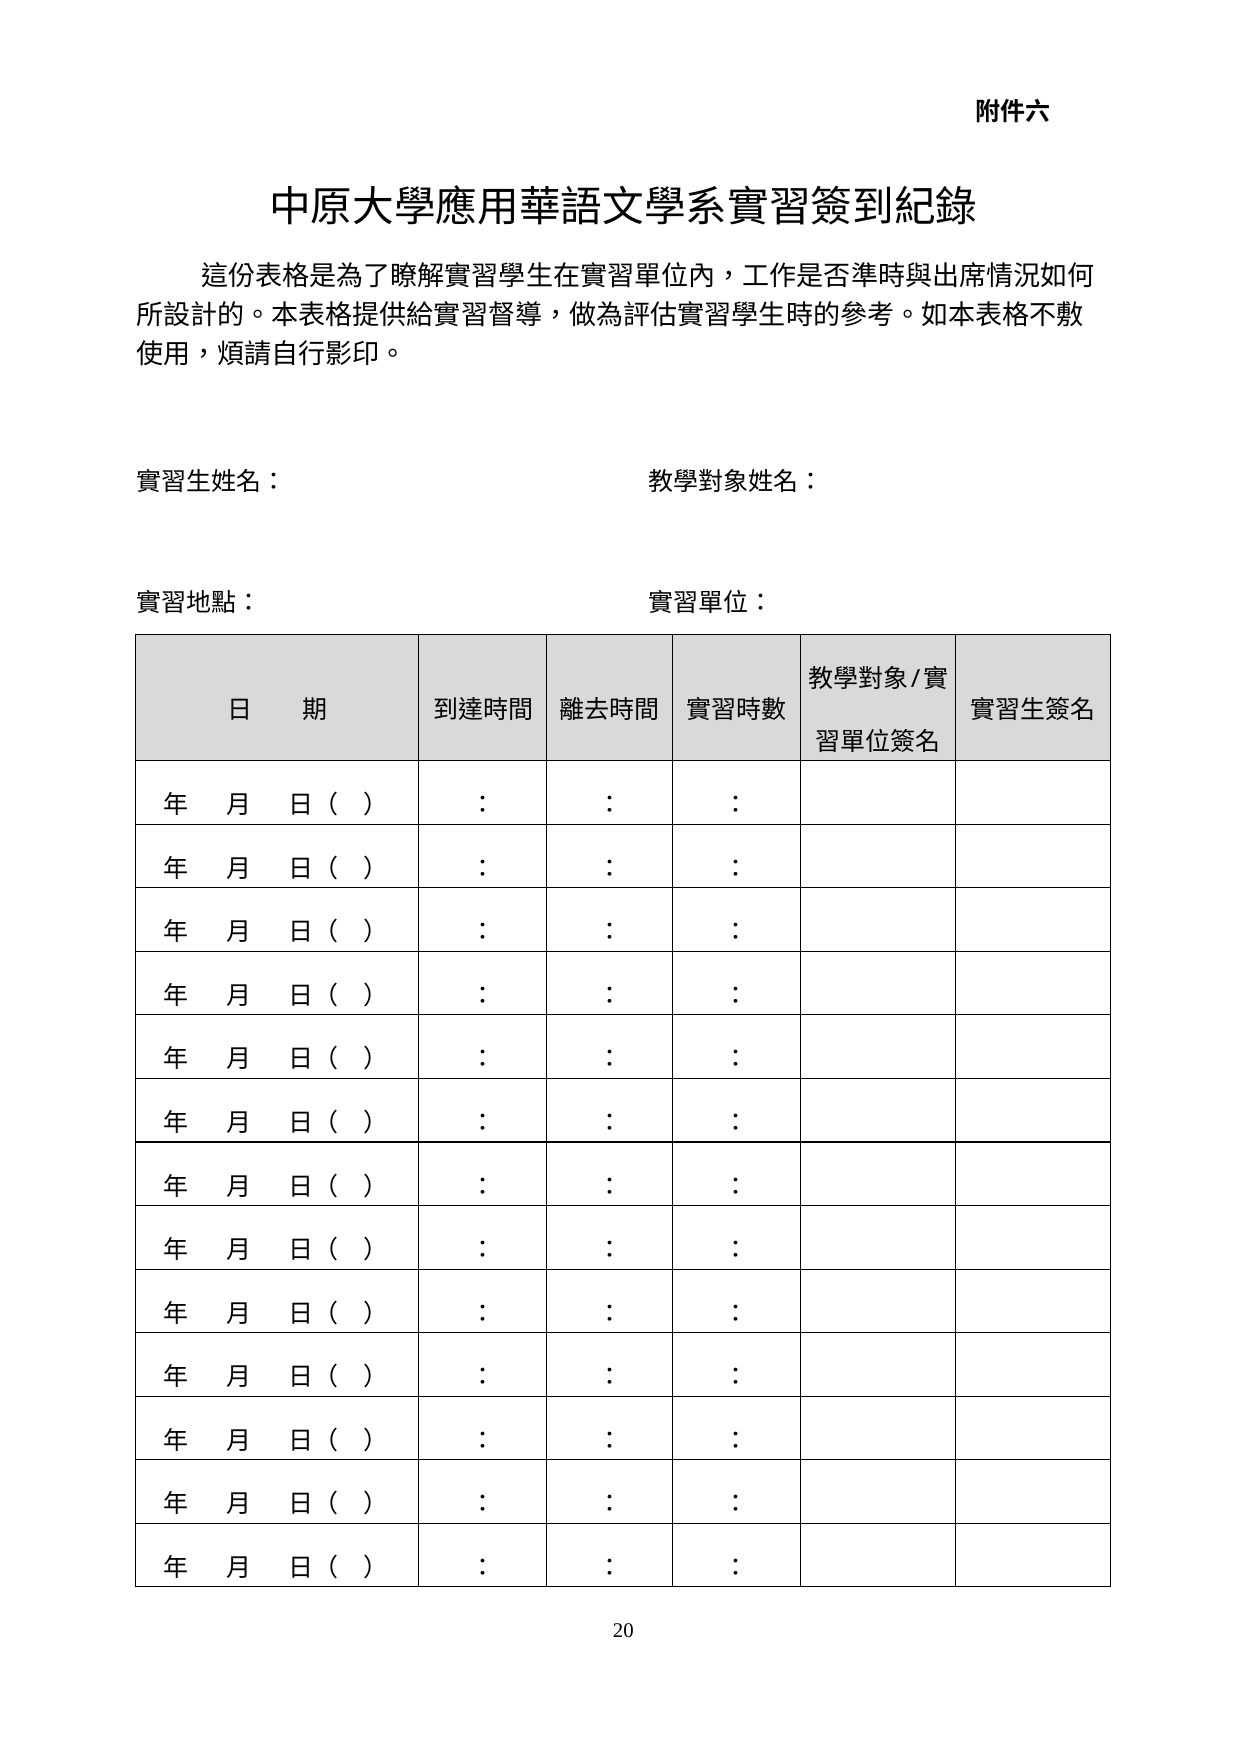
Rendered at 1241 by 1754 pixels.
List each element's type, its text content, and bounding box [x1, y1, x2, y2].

table_cell ： [419, 1079, 546, 1141]
table_cell 年 月 日（ ） [136, 1143, 418, 1205]
table_cell [801, 952, 955, 1014]
table_cell [956, 1460, 1110, 1523]
table_cell [801, 1460, 955, 1523]
table_header 離去時間 [547, 635, 672, 760]
table_cell ： [673, 952, 800, 1014]
table_cell [956, 1270, 1110, 1332]
table_cell ： [547, 1206, 672, 1268]
table_cell 年 月 日（ ） [136, 1079, 418, 1141]
table_cell 年 月 日（ ） [136, 825, 418, 887]
table_cell 年 月 日（ ） [136, 1460, 418, 1523]
table_cell [956, 761, 1110, 824]
table_cell ： [419, 888, 546, 951]
table_cell [801, 825, 955, 887]
text 這份表格是為了瞭解實習學生在實習單位內，工作是否準時與出席情況如何所設計的。本表格提供給實習督導，做為評估實習學生時的參考。如本表格不敷使用，煩請自行影印。 [136, 254, 1110, 372]
table_cell [801, 1015, 955, 1078]
table_cell ： [547, 888, 672, 951]
table_cell ： [547, 1079, 672, 1141]
table_cell ： [419, 1460, 546, 1523]
text [960, 84, 1072, 140]
table_cell 年 月 日（ ） [136, 1333, 418, 1396]
table_header 教學對象/實習單位簽名 [801, 635, 955, 760]
table_cell ： [547, 1015, 672, 1078]
table_cell ： [673, 1143, 800, 1205]
table_cell ： [547, 1143, 672, 1205]
table_cell ： [419, 1015, 546, 1078]
table_cell ： [673, 1206, 800, 1268]
table_cell [801, 1270, 955, 1332]
table_header 實習生簽名 [956, 635, 1110, 760]
table_cell ： [419, 1206, 546, 1268]
table_cell [956, 1333, 1110, 1396]
table_cell [956, 888, 1110, 951]
table_cell 年 月 日（ ） [136, 888, 418, 951]
table_cell [801, 1206, 955, 1268]
table_cell ： [547, 1397, 672, 1459]
table_cell [956, 1524, 1110, 1586]
table_cell 年 月 日（ ） [136, 952, 418, 1014]
table_cell ： [673, 1079, 800, 1141]
table_cell ： [547, 1524, 672, 1586]
table_cell ： [419, 761, 546, 824]
table_cell ： [673, 1270, 800, 1332]
table_cell ： [419, 1333, 546, 1396]
table_cell ： [673, 1524, 800, 1586]
table_cell ： [673, 888, 800, 951]
table_cell ： [673, 825, 800, 887]
table_cell [801, 1524, 955, 1586]
table_cell ： [673, 1015, 800, 1078]
text 中原大學應用華語文學系實習簽到紀錄 [136, 161, 1110, 224]
table_cell [956, 1015, 1110, 1078]
table_cell ： [419, 952, 546, 1014]
table_cell 年 月 日（ ） [136, 1206, 418, 1268]
table_cell [956, 1079, 1110, 1141]
table_cell ： [547, 1270, 672, 1332]
table_cell [956, 1143, 1110, 1205]
table_cell ： [673, 1460, 800, 1523]
table_cell ： [547, 952, 672, 1014]
table_cell ： [419, 1397, 546, 1459]
table_cell [956, 1397, 1110, 1459]
table_cell [956, 952, 1110, 1014]
table_cell ： [673, 761, 800, 824]
table_cell ： [547, 1333, 672, 1396]
table_cell ： [419, 1524, 546, 1586]
table_cell ： [547, 825, 672, 887]
table_cell ： [547, 761, 672, 824]
table_cell [801, 1333, 955, 1396]
table_cell [801, 1397, 955, 1459]
table_cell [801, 1143, 955, 1205]
table_cell [956, 825, 1110, 887]
text 實習生姓名： 教學對象姓名： 實習地點： 實習單位： [136, 434, 1110, 622]
table_header 日 期 [136, 635, 418, 760]
table_cell [801, 1079, 955, 1141]
table_cell [801, 888, 955, 951]
table_cell ： [673, 1397, 800, 1459]
table_cell ： [419, 825, 546, 887]
table_cell 年 月 日（ ） [136, 1270, 418, 1332]
text 附件六 [975, 92, 1057, 128]
table_cell ： [419, 1270, 546, 1332]
table_cell 年 月 日（ ） [136, 1524, 418, 1586]
table_cell 年 月 日（ ） [136, 1015, 418, 1078]
table_cell ： [419, 1143, 546, 1205]
table_cell ： [547, 1460, 672, 1523]
table_cell 年 月 日（ ） [136, 1397, 418, 1459]
table_cell [956, 1206, 1110, 1268]
table_header 實習時數 [673, 635, 800, 760]
table_header 到達時間 [419, 635, 546, 760]
table_cell ： [673, 1333, 800, 1396]
table_cell [801, 761, 955, 824]
table_cell 年 月 日（ ） [136, 761, 418, 824]
